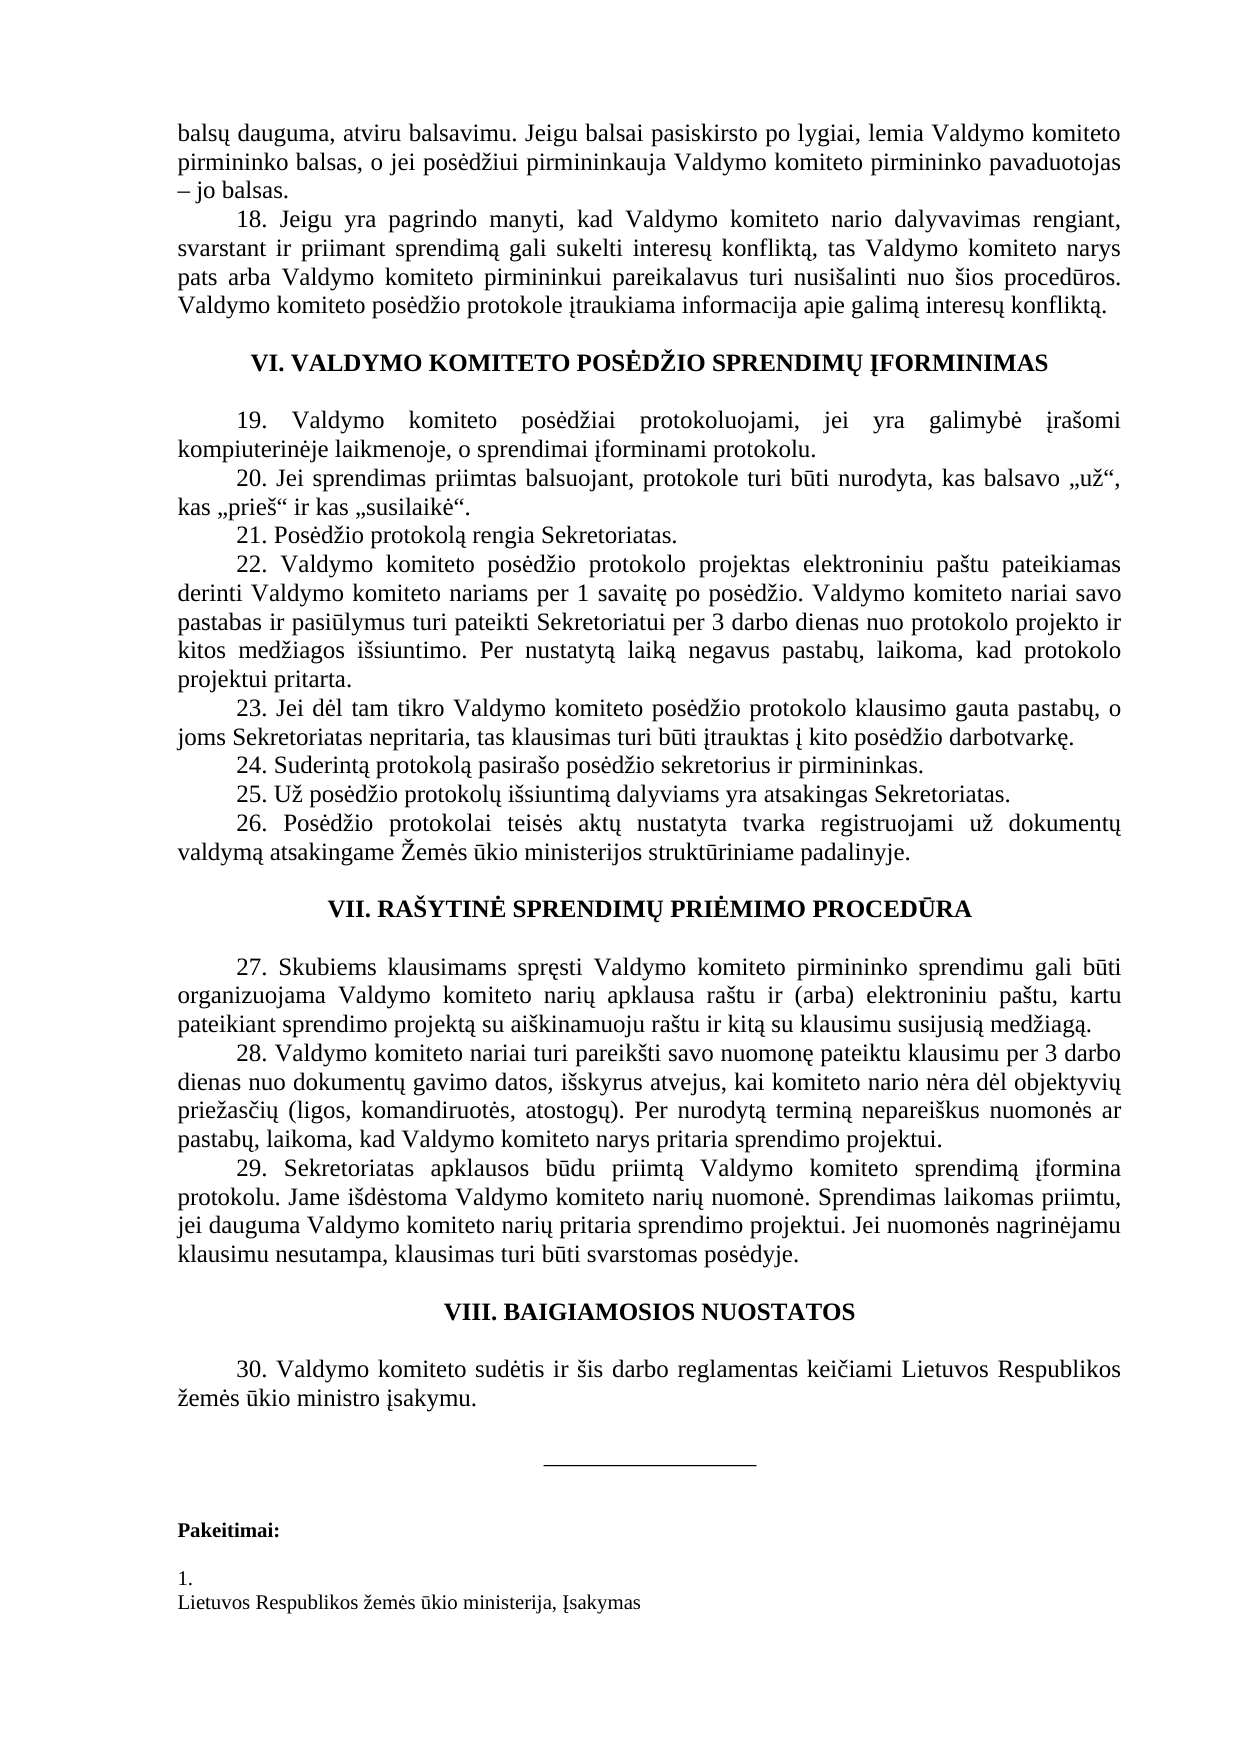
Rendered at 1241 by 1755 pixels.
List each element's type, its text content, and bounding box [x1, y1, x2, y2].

text 25. Už posėdžio protokolų išsiuntimą dalyviams yra atsakingas Sekretoriatas. [177, 779, 1122, 808]
text VI. VALDYMO KOMITETO POSĖDŽIO SPRENDIMŲ ĮFORMINIMAS [177, 348, 1122, 377]
text 19. Valdymo komiteto posėdžiai protokoluojami, jei yra galimybė įrašomi kompiuterinėje laikmenoje, o sprendimai įforminami protokolu. [177, 406, 1122, 463]
text Lietuvos Respublikos žemės ūkio ministerija, Įsakymas [177, 1590, 1122, 1614]
text 30. Valdymo komiteto sudėtis ir šis darbo reglamentas keičiami Lietuvos Respublikos žemės ūkio ministro įsakymu. [177, 1354, 1122, 1412]
text VII. RAŠYTINĖ SPRENDIMŲ PRIĖMIMO PROCEDŪRA [177, 894, 1122, 923]
text balsų dauguma, atviru balsavimu. Jeigu balsai pasiskirsto po lygiai, lemia Valdymo komiteto pirmininko balsas, o jei posėdžiui pirmininkauja Valdymo komiteto pirmininko pavaduotojas – jo balsas. [177, 118, 1122, 204]
text 1. [177, 1566, 1122, 1590]
text VIII. BAIGIAMOSIOS NUOSTATOS [177, 1297, 1122, 1326]
text 29. Sekretoriatas apklausos būdu priimtą Valdymo komiteto sprendimą įformina protokolu. Jame išdėstoma Valdymo komiteto narių nuomonė. Sprendimas laikomas priimtu, jei dauguma Valdymo komiteto narių pritaria sprendimo projektui. Jei nuomonės nagrinėjamu klausimu nesutampa, klausimas turi būti svarstomas posėdyje. [177, 1153, 1122, 1268]
text 28. Valdymo komiteto nariai turi pareikšti savo nuomonę pateiktu klausimu per 3 darbo dienas nuo dokumentų gavimo datos, išskyrus atvejus, kai komiteto nario nėra dėl objektyvių priežasčių (ligos, komandiruotės, atostogų). Per nurodytą terminą nepareiškus nuomonės ar pastabų, laikoma, kad Valdymo komiteto narys pritaria sprendimo projektui. [177, 1038, 1122, 1153]
text 20. Jei sprendimas priimtas balsuojant, protokole turi būti nurodyta, kas balsavo „už“, kas „prieš“ ir kas „susilaikė“. [177, 463, 1122, 521]
text 24. Suderintą protokolą pasirašo posėdžio sekretorius ir pirmininkas. [177, 751, 1122, 779]
text 18. Jeigu yra pagrindo manyti, kad Valdymo komiteto nario dalyvavimas rengiant, svarstant ir priimant sprendimą gali sukelti interesų konfliktą, tas Valdymo komiteto narys pats arba Valdymo komiteto pirmininkui pareikalavus turi nusišalinti nuo šios procedūros. Valdymo komiteto posėdžio protokole įtraukiama informacija apie galimą interesų konfliktą. [177, 204, 1122, 319]
text 22. Valdymo komiteto posėdžio protokolo projektas elektroniniu paštu pateikiamas derinti Valdymo komiteto nariams per 1 savaitę po posėdžio. Valdymo komiteto nariai savo pastabas ir pasiūlymus turi pateikti Sekretoriatui per 3 darbo dienas nuo protokolo projekto ir kitos medžiagos išsiuntimo. Per nustatytą laiką negavus pastabų, laikoma, kad protokolo projektui pritarta. [177, 549, 1122, 693]
text 26. Posėdžio protokolai teisės aktų nustatyta tvarka registruojami už dokumentų valdymą atsakingame Žemės ūkio ministerijos struktūriniame padalinyje. [177, 808, 1122, 866]
text 21. Posėdžio protokolą rengia Sekretoriatas. [177, 521, 1122, 549]
text _________________ [177, 1441, 1122, 1469]
text Pakeitimai: [177, 1517, 1122, 1542]
text 23. Jei dėl tam tikro Valdymo komiteto posėdžio protokolo klausimo gauta pastabų, o joms Sekretoriatas nepritaria, tas klausimas turi būti įtrauktas į kito posėdžio darbotvarkę. [177, 693, 1122, 751]
text 27. Skubiems klausimams spręsti Valdymo komiteto pirmininko sprendimu gali būti organizuojama Valdymo komiteto narių apklausa raštu ir (arba) elektroniniu paštu, kartu pateikiant sprendimo projektą su aiškinamuoju raštu ir kitą su klausimu susijusią medžiagą. [177, 952, 1122, 1038]
